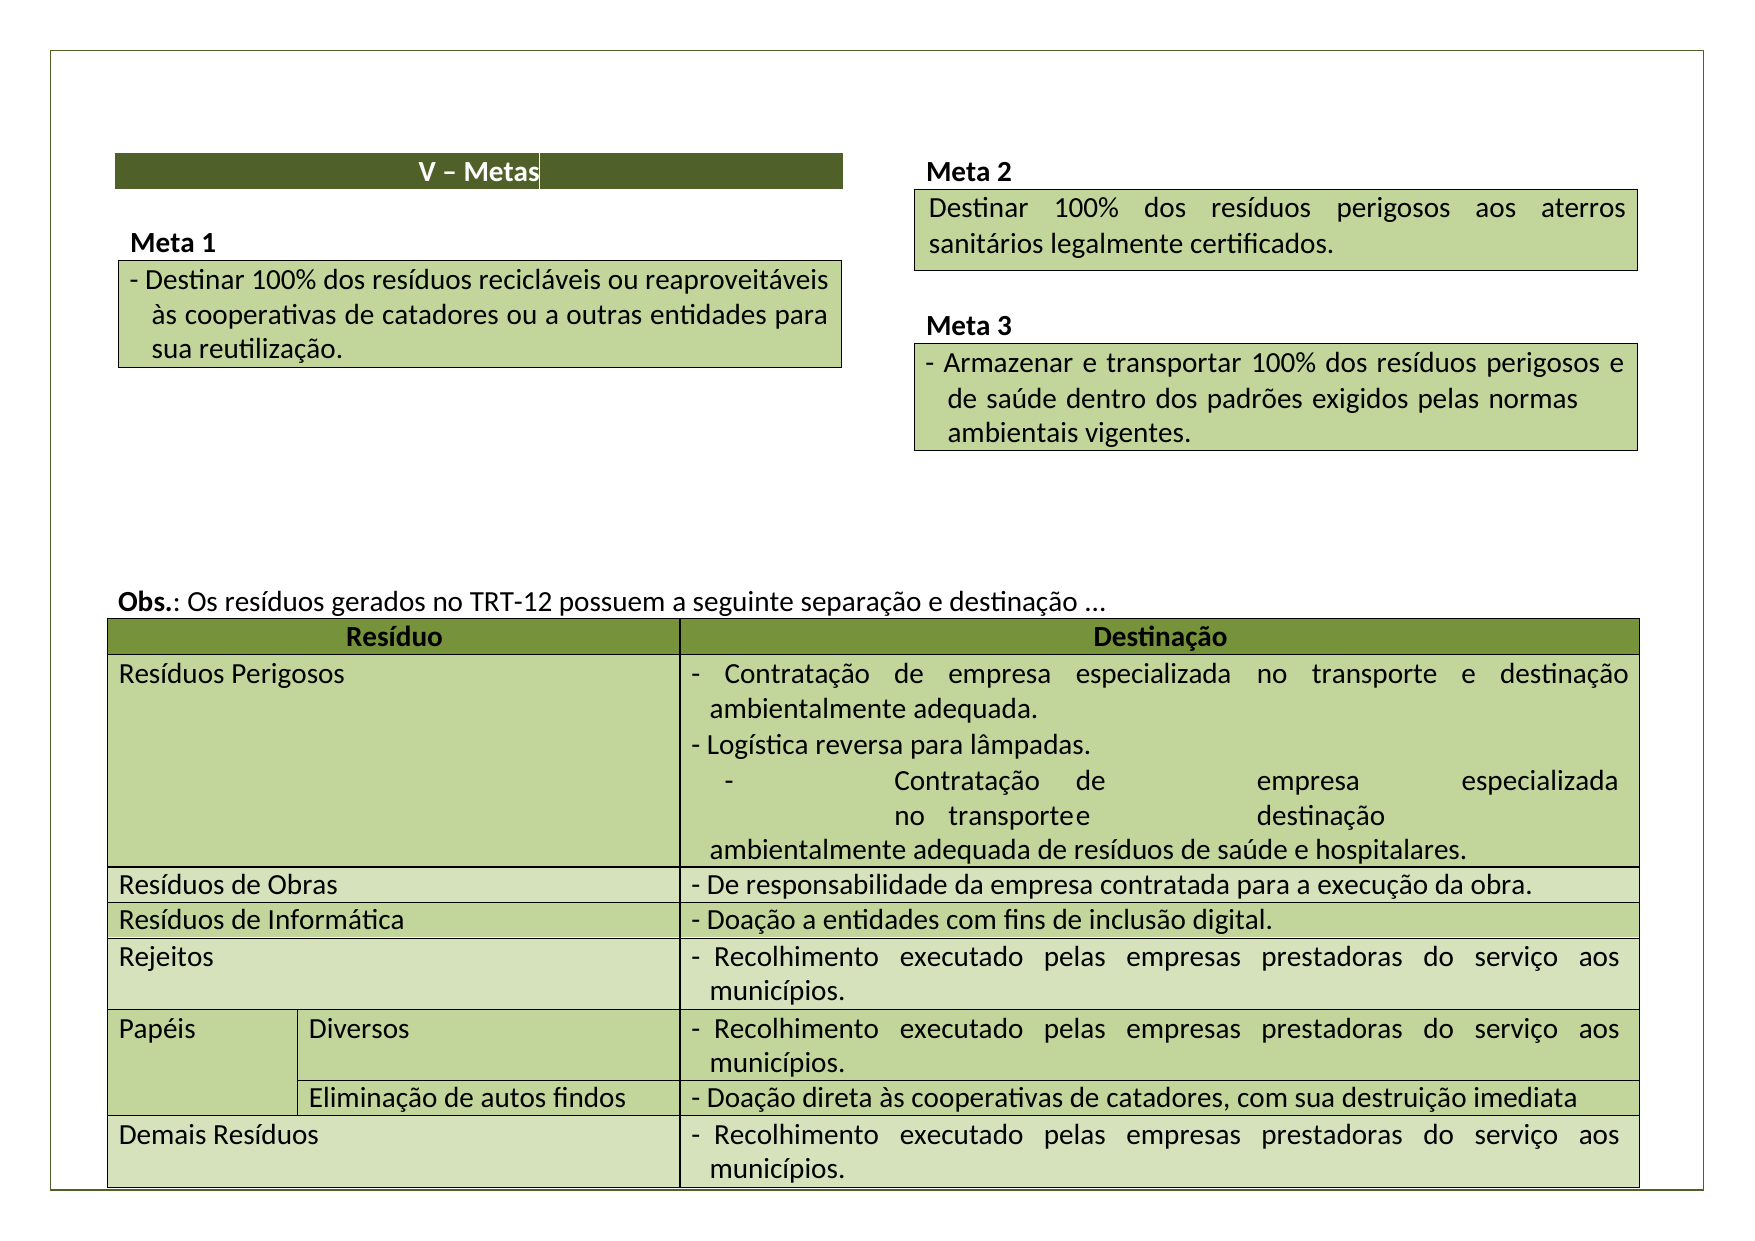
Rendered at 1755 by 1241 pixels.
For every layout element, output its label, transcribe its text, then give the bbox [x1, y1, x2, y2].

table_cell - De responsabilidade da empresa contratada para a execução da obra. [681, 868, 1639, 902]
table_cell - Recolhimento executado pelas empresas prestadoras do serviço aos municípios. [681, 939, 1639, 1009]
table_cell Rejeitos [108, 939, 679, 1009]
table_header Meta 3 [914, 314, 1638, 343]
subtitle V – Metas [115, 153, 1664, 189]
table_cell - Destinar 100% dos resíduos recicláveis ou reaproveitáveis às cooperativas de catadores ou a outras entidades para sua reutilização. [119, 261, 841, 367]
table_cell Resíduos de Informática [108, 903, 679, 937]
table_cell Eliminação de autos findos [298, 1081, 679, 1115]
text Obs.: Os resíduos gerados no TRT-12 possuem a seguinte separação e destinação ... [118, 583, 1664, 618]
table_cell Contratação de empresa especializada no transporte e destinação ambientalmente adequada. Logística reversa para lâmpadas. Contratação de empresa especializada no transporte e destinação ambientalmente adequada de resíduos de saúde e hospitalares. [681, 655, 1639, 866]
table_header Meta 1 [118, 230, 842, 260]
table_cell Destinar 100% dos resíduos perigosos aos aterros sanitários legalmente certificados. [915, 190, 1637, 270]
table_cell - Recolhimento executado pelas empresas prestadoras do serviço aos municípios. [681, 1010, 1639, 1080]
table_cell - Armazenar e transportar 100% dos resíduos perigosos e de saúde dentro dos padrões exigidos pelas normas ambientais vigentes. [915, 344, 1637, 450]
table_cell Resíduos de Obras [108, 868, 679, 902]
table_cell Diversos [298, 1010, 679, 1080]
table_cell Demais Resíduos [108, 1116, 679, 1187]
table_cell - Recolhimento executado pelas empresas prestadoras do serviço aos municípios. [681, 1116, 1639, 1187]
table_cell Resíduos Perigosos [108, 655, 679, 866]
table_cell - Doação a entidades com fins de inclusão digital. [681, 903, 1639, 937]
table_header Resíduo [108, 619, 679, 654]
table_header Destinação [681, 619, 1639, 654]
table_cell Papéis [108, 1010, 297, 1115]
table_header Meta 2 [914, 159, 1638, 188]
table_cell - Doação direta às cooperativas de catadores, com sua destruição imediata [681, 1081, 1639, 1115]
